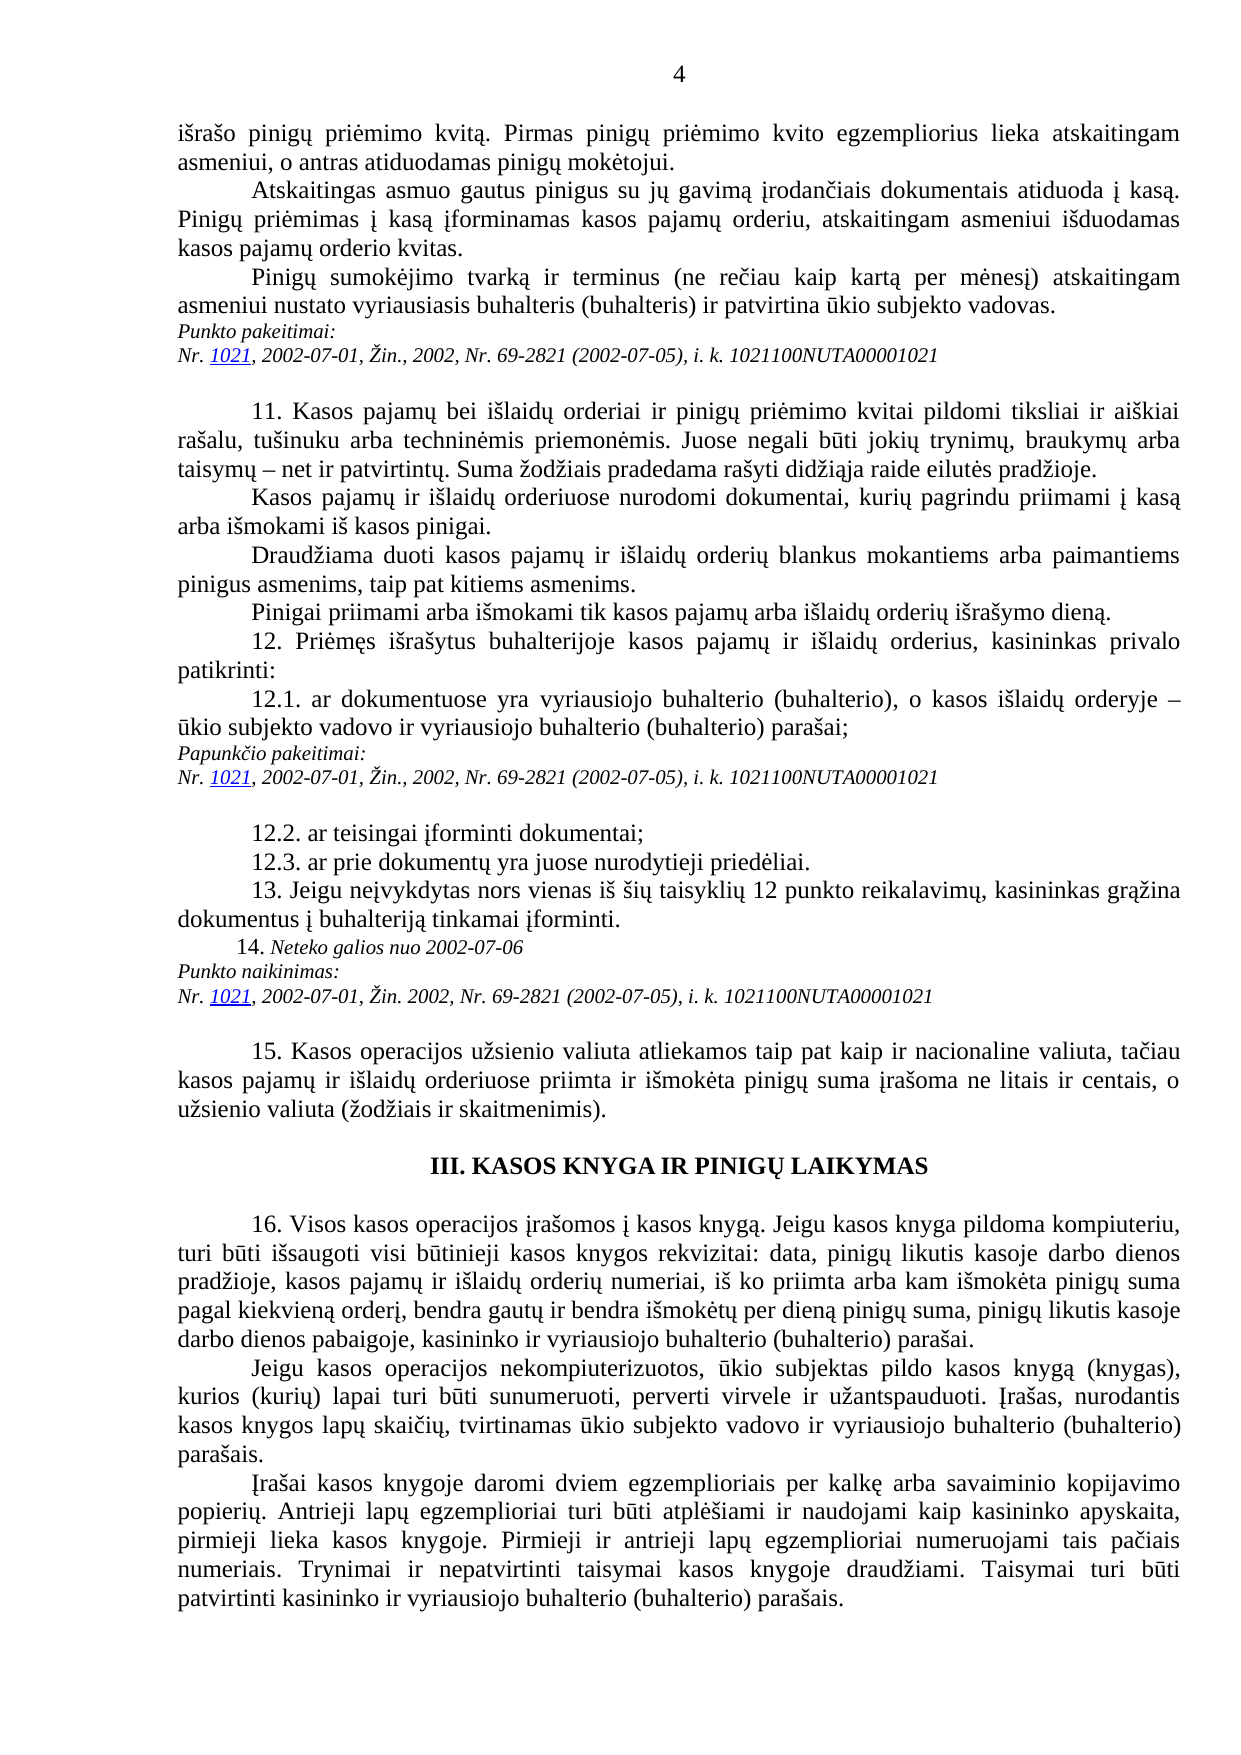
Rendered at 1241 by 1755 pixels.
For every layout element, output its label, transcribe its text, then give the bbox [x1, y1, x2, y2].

text 15. Kasos operacijos užsienio valiuta atliekamos taip pat kaip ir nacionaline valiuta, tačiau kasos pajamų ir išlaidų orderiuose priimta ir išmokėta pinigų suma įrašoma ne litais ir centais, o užsienio valiuta (žodžiais ir skaitmenimis). [177, 1036, 1181, 1123]
text Punkto pakeitimai: [177, 319, 1181, 343]
text Pinigai priimami arba išmokami tik kasos pajamų arba išlaidų orderių išrašymo dieną. [177, 597, 1181, 626]
text 11. Kasos pajamų bei išlaidų orderiai ir pinigų priėmimo kvitai pildomi tiksliai ir aiškiai rašalu, tušinuku arba techninėmis priemonėmis. Juose negali būti jokių trynimų, braukymų arba taisymų – net ir patvirtintų. Suma žodžiais pradedama rašyti didžiąja raide eilutės pradžioje. [177, 396, 1181, 482]
text Kasos pajamų ir išlaidų orderiuose nurodomi dokumentai, kurių pagrindu priimami į kasą arba išmokami iš kasos pinigai. [177, 482, 1181, 540]
text 16. Visos kasos operacijos įrašomos į kasos knygą. Jeigu kasos knyga pildoma kompiuteriu, turi būti išsaugoti visi būtinieji kasos knygos rekvizitai: data, pinigų likutis kasoje darbo dienos pradžioje, kasos pajamų ir išlaidų orderių numeriai, iš ko priimta arba kam išmokėta pinigų suma pagal kiekvieną orderį, bendra gautų ir bendra išmokėtų per dieną pinigų suma, pinigų likutis kasoje darbo dienos pabaigoje, kasininko ir vyriausiojo buhalterio (buhalterio) parašai. [177, 1209, 1181, 1353]
text Nr. 1021, 2002-07-01, Žin. 2002, Nr. 69-2821 (2002-07-05), i. k. 1021100NUTA00001021 [177, 983, 1181, 1008]
text Nr. 1021, 2002-07-01, Žin., 2002, Nr. 69-2821 (2002-07-05), i. k. 1021100NUTA00001021 [177, 343, 1181, 367]
text 12.1. ar dokumentuose yra vyriausiojo buhalterio (buhalterio), o kasos išlaidų orderyje – ūkio subjekto vadovo ir vyriausiojo buhalterio (buhalterio) parašai; [177, 684, 1181, 741]
text Punkto naikinimas: [177, 959, 1181, 983]
text Draudžiama duoti kasos pajamų ir išlaidų orderių blankus mokantiems arba paimantiems pinigus asmenims, taip pat kitiems asmenims. [177, 540, 1181, 597]
text 14. Neteko galios nuo 2002-07-06 [177, 933, 1181, 959]
text išrašo pinigų priėmimo kvitą. Pirmas pinigų priėmimo kvito egzempliorius lieka atskaitingam asmeniui, o antras atiduodamas pinigų mokėtojui. [177, 118, 1181, 176]
text 12. Priėmęs išrašytus buhalterijoje kasos pajamų ir išlaidų orderius, kasininkas privalo patikrinti: [177, 626, 1181, 684]
text Nr. 1021, 2002-07-01, Žin., 2002, Nr. 69-2821 (2002-07-05), i. k. 1021100NUTA00001021 [177, 765, 1181, 789]
text Papunkčio pakeitimai: [177, 741, 1181, 765]
text Įrašai kasos knygoje daromi dviem egzemplioriais per kalkę arba savaiminio kopijavimo popierių. Antrieji lapų egzemplioriai turi būti atplėšiami ir naudojami kaip kasininko apyskaita, pirmieji lieka kasos knygoje. Pirmieji ir antrieji lapų egzemplioriai numeruojami tais pačiais numeriais. Trynimai ir nepatvirtinti taisymai kasos knygoje draudžiami. Taisymai turi būti patvirtinti kasininko ir vyriausiojo buhalterio (buhalterio) parašais. [177, 1468, 1181, 1611]
text Atskaitingas asmuo gautus pinigus su jų gavimą įrodančiais dokumentais atiduoda į kasą. Pinigų priėmimas į kasą įforminamas kasos pajamų orderiu, atskaitingam asmeniui išduodamas kasos pajamų orderio kvitas. [177, 176, 1181, 262]
text 12.3. ar prie dokumentų yra juose nurodytieji priedėliai. [177, 847, 1181, 876]
text 12.2. ar teisingai įforminti dokumentai; [177, 818, 1181, 847]
text Jeigu kasos operacijos nekompiuterizuotos, ūkio subjektas pildo kasos knygą (knygas), kurios (kurių) lapai turi būti sunumeruoti, perverti virvele ir užantspauduoti. Įrašas, nurodantis kasos knygos lapų skaičių, tvirtinamas ūkio subjekto vadovo ir vyriausiojo buhalterio (buhalterio) parašais. [177, 1353, 1181, 1468]
text Pinigų sumokėjimo tvarką ir terminus (ne rečiau kaip kartą per mėnesį) atskaitingam asmeniui nustato vyriausiasis buhalteris (buhalteris) ir patvirtina ūkio subjekto vadovas. [177, 262, 1181, 319]
text 13. Jeigu neįvykdytas nors vienas iš šių taisyklių 12 punkto reikalavimų, kasininkas grąžina dokumentus į buhalteriją tinkamai įforminti. [177, 876, 1181, 933]
text III. KASOS KNYGA IR PINIGŲ LAIKYMAS [177, 1151, 1181, 1180]
